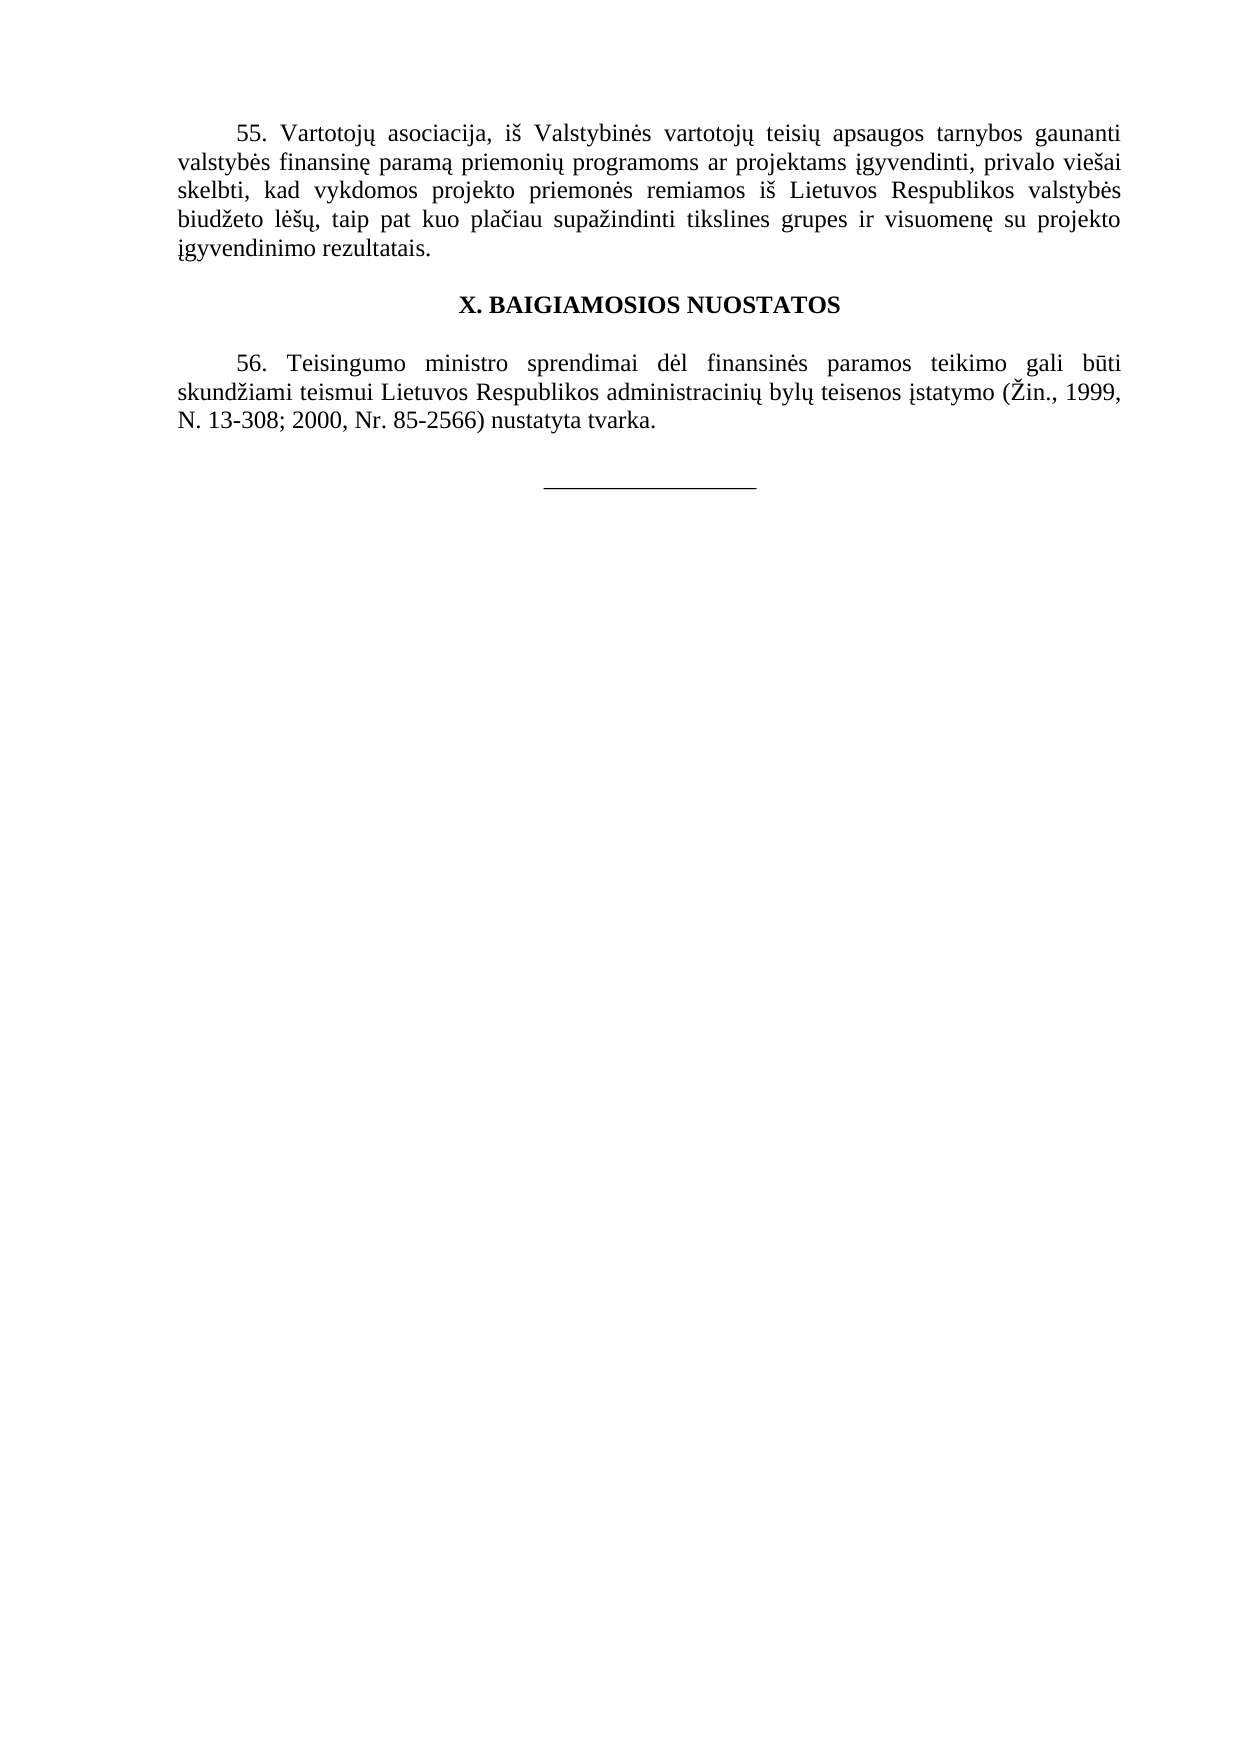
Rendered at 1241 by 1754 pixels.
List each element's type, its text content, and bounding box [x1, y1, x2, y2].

text 56. Teisingumo ministro sprendimai dėl finansinės paramos teikimo gali būti skundžiami teismui Lietuvos Respublikos administracinių bylų teisenos įstatymo (Žin., 1999, N. 13-308; 2000, Nr. 85-2566) nustatyta tvarka. [177, 348, 1122, 434]
text _________________ [177, 463, 1122, 492]
text 55. Vartotojų asociacija, iš Valstybinės vartotojų teisių apsaugos tarnybos gaunanti valstybės finansinę paramą priemonių programoms ar projektams įgyvendinti, privalo viešai skelbti, kad vykdomos projekto priemonės remiamos iš Lietuvos Respublikos valstybės biudžeto lėšų, taip pat kuo plačiau supažindinti tikslines grupes ir visuomenę su projekto įgyvendinimo rezultatais. [177, 118, 1122, 262]
text X. BAIGIAMOSIOS NUOSTATOS [177, 291, 1122, 319]
